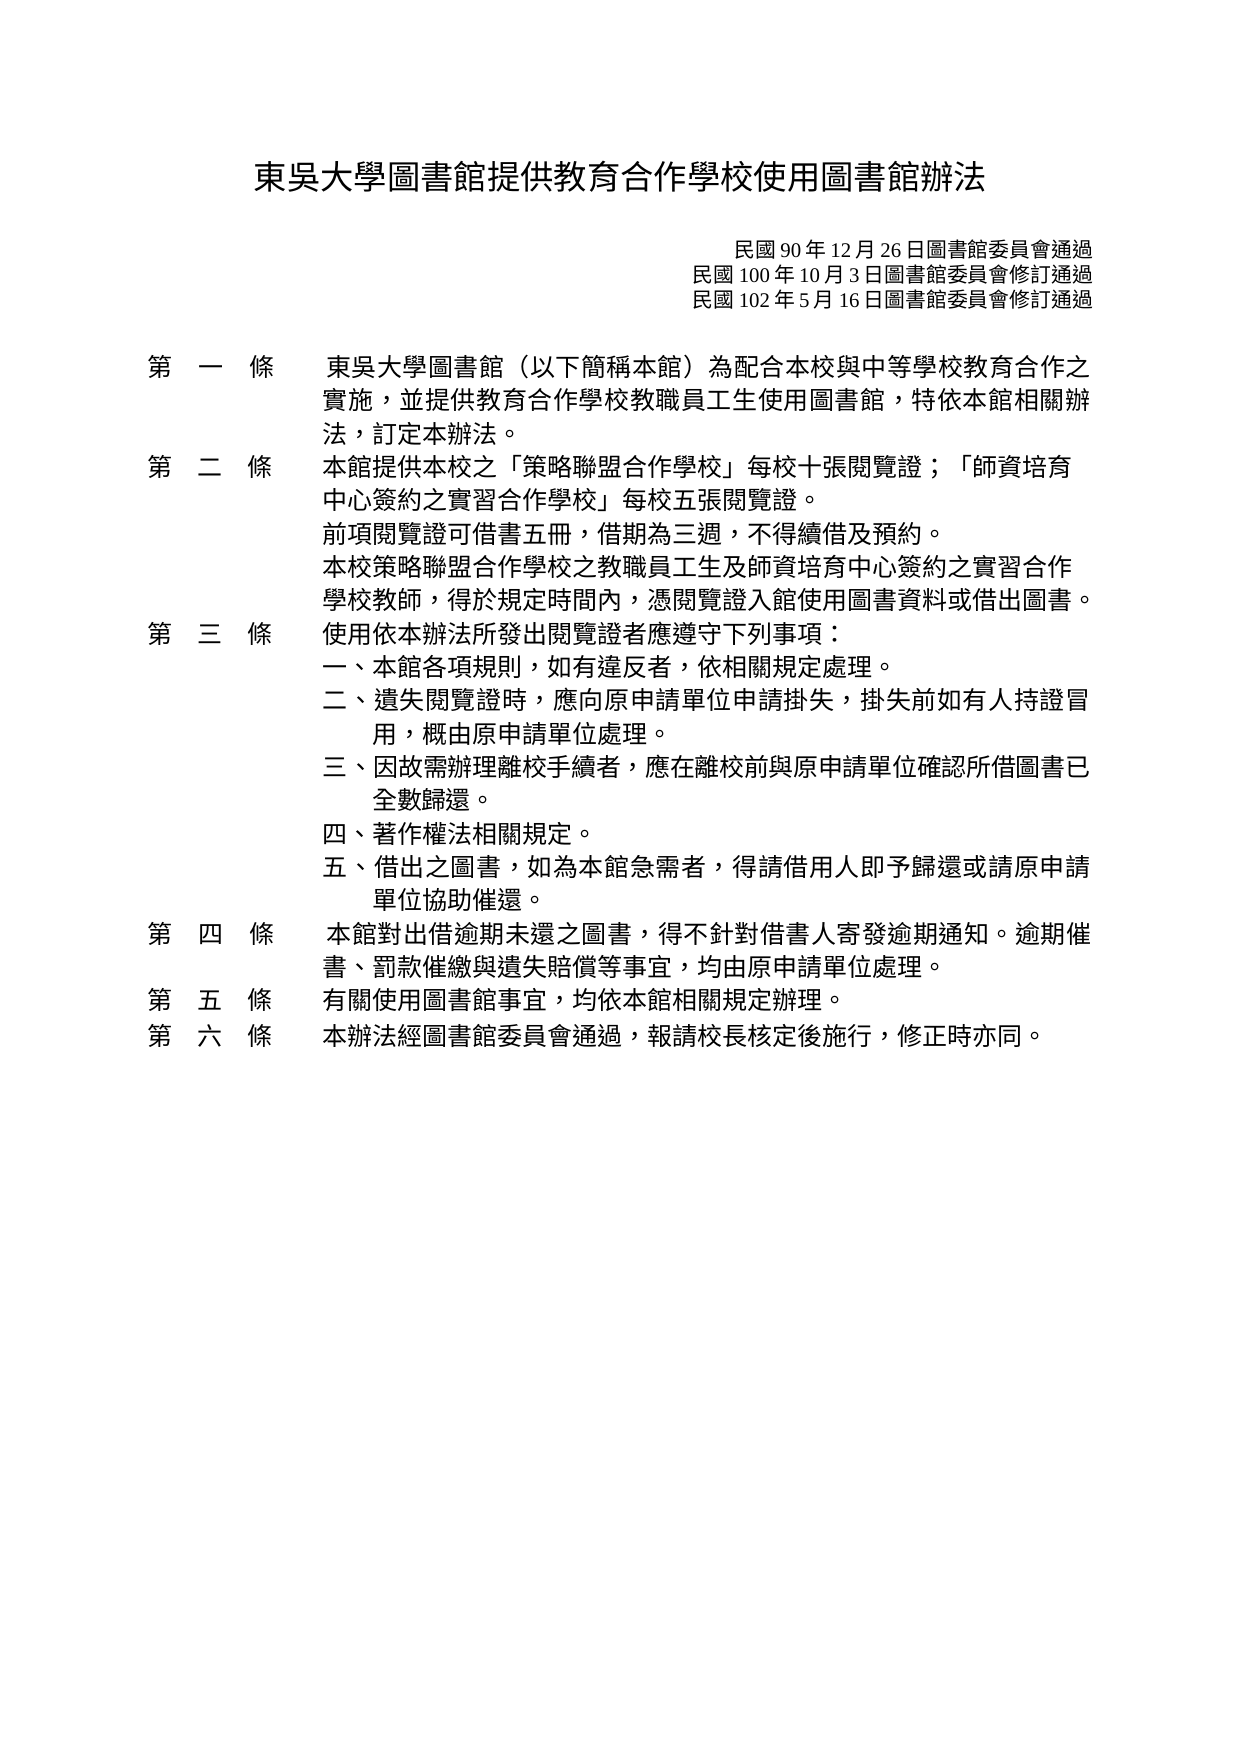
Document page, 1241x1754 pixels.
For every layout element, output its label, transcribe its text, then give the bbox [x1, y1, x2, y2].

text 二、遺失閱覽證時，應向原申請單位申請掛失，掛失前如有人持證冒用，概由原申請單位處理。 [323, 683, 1092, 750]
text 民國90年12月26日圖書館委員會通過 [466, 237, 1092, 262]
text 東吳大學圖書館提供教育合作學校使用圖書館辦法 [148, 148, 1092, 200]
text 三、因故需辦理離校手續者，應在離校前與原申請單位確認所借圖書已全數歸還。 [323, 750, 1092, 816]
text 民國100年10月3日圖書館委員會修訂通過 [466, 262, 1092, 287]
text 五、借出之圖書，如為本館急需者，得請借用人即予歸還或請原申請單位協助催還。 [323, 850, 1092, 916]
text 第 三 條 使用依本辦法所發出閱覽證者應遵守下列事項： [148, 616, 1092, 650]
text 第 六 條 本辦法經圖書館委員會通過，報請校長核定後施行，修正時亦同。 [148, 1016, 1092, 1053]
text 第 一 條 東吳大學圖書館（以下簡稱本館）為配合本校與中等學校教育合作之實施，並提供教育合作學校教職員工生使用圖書館，特依本館相關辦法，訂定本辦法。 [148, 350, 1092, 450]
text 第 五 條 有關使用圖書館事宜，均依本館相關規定辦理。 [148, 983, 1092, 1016]
text 四、著作權法相關規定。 [323, 816, 1092, 850]
text 一、本館各項規則，如有違反者，依相關規定處理。 [323, 650, 1092, 683]
text 第 二 條 本館提供本校之「策略聯盟合作學校」每校十張閱覽證；「師資培育中心簽約之實習合作學校」每校五張閱覽證。 前項閱覽證可借書五冊，借期為三週，不得續借及預約。 本校策略聯盟合作學校之教職員工生及師資培育中心簽約之實習合作學校教師，得於規定時間內，憑閱覽證入館使用圖書資料或借出圖書。 [148, 450, 1092, 616]
text 民國102年5月16日圖書館委員會修訂通過 [466, 287, 1092, 312]
text 第 四 條 本館對出借逾期未還之圖書，得不針對借書人寄發逾期通知。逾期催書、罰款催繳與遺失賠償等事宜，均由原申請單位處理。 [148, 916, 1092, 983]
